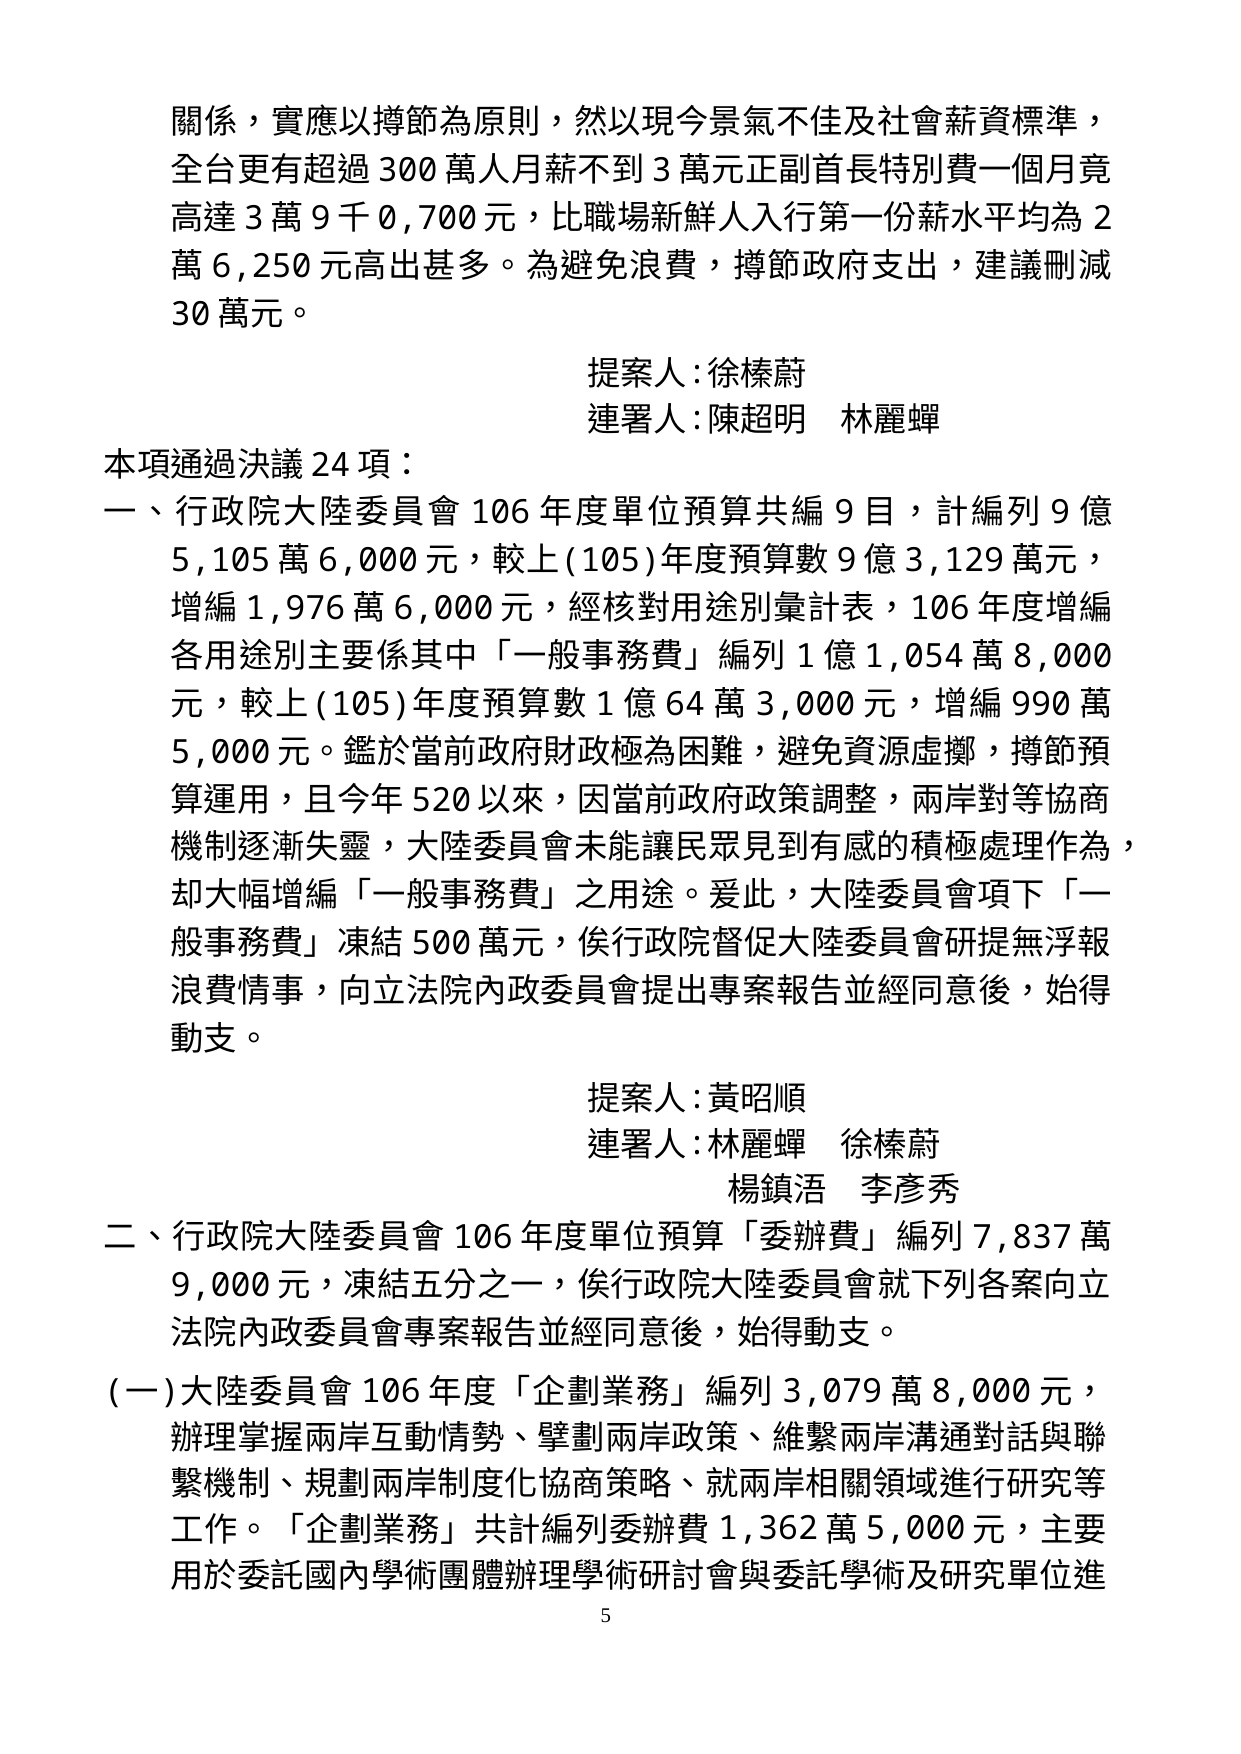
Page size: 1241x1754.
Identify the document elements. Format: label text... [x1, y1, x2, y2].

text 提案人:黃昭順 [103, 1073, 1107, 1118]
text 關係，實應以撙節為原則，然以現今景氣不佳及社會薪資標準，全台更有超過300萬人月薪不到3萬元正副首長特別費一個月竟高達3萬9千0,700元，比職場新鮮人入行第一份薪水平均為2萬6,250元高出甚多。為避免浪費，撙節政府支出，建議刪減30萬元。 [104, 96, 1113, 335]
text 連署人:林麗蟬 徐榛蔚 [103, 1118, 1107, 1164]
text 連署人:陳超明 林麗蟬 [103, 393, 1107, 439]
text 二、行政院大陸委員會106年度單位預算「委辦費」編列7,837萬9,000元，凍結五分之一，俟行政院大陸委員會就下列各案向立法院內政委員會專案報告並經同意後，始得動支。 [104, 1210, 1113, 1354]
text 一、行政院大陸委員會106年度單位預算共編9目，計編列9億5,105萬6,000元，較上(105)年度預算數9億3,129萬元，增編1,976萬6,000元，經核對用途別彙計表，106年度增編各用途別主要係其中「一般事務費」編列1億1,054萬8,000元，較上(105)年度預算數1億64萬3,000元，增編990萬5,000元。鑑於當前政府財政極為困難，避免資源虛擲，撙節預算運用，且今年520以來，因當前政府政策調整，兩岸對等協商機制逐漸失靈，大陸委員會未能讓民眾見到有感的積極處理作為，却大幅增編「一般事務費」之用途。爰此，大陸委員會項下「一般事務費」凍結500萬元，俟行政院督促大陸委員會研提無浮報浪費情事，向立法院內政委員會提出專案報告並經同意後，始得動支。 [104, 485, 1113, 1060]
text (一)大陸委員會106年度「企劃業務」編列3,079萬8,000元，辦理掌握兩岸互動情勢、擘劃兩岸政策、維繫兩岸溝通對話與聯繫機制、規劃兩岸制度化協商策略、就兩岸相關領域進行研究等工作。「企劃業務」共計編列委辦費1,362萬5,000元，主要用於委託國內學術團體辦理學術研討會與委託學術及研究單位進 [103, 1366, 1107, 1596]
text 本項通過決議24項： [103, 439, 1110, 485]
text 楊鎮浯 李彥秀 [103, 1164, 1107, 1210]
text 提案人:徐榛蔚 [103, 348, 1107, 393]
